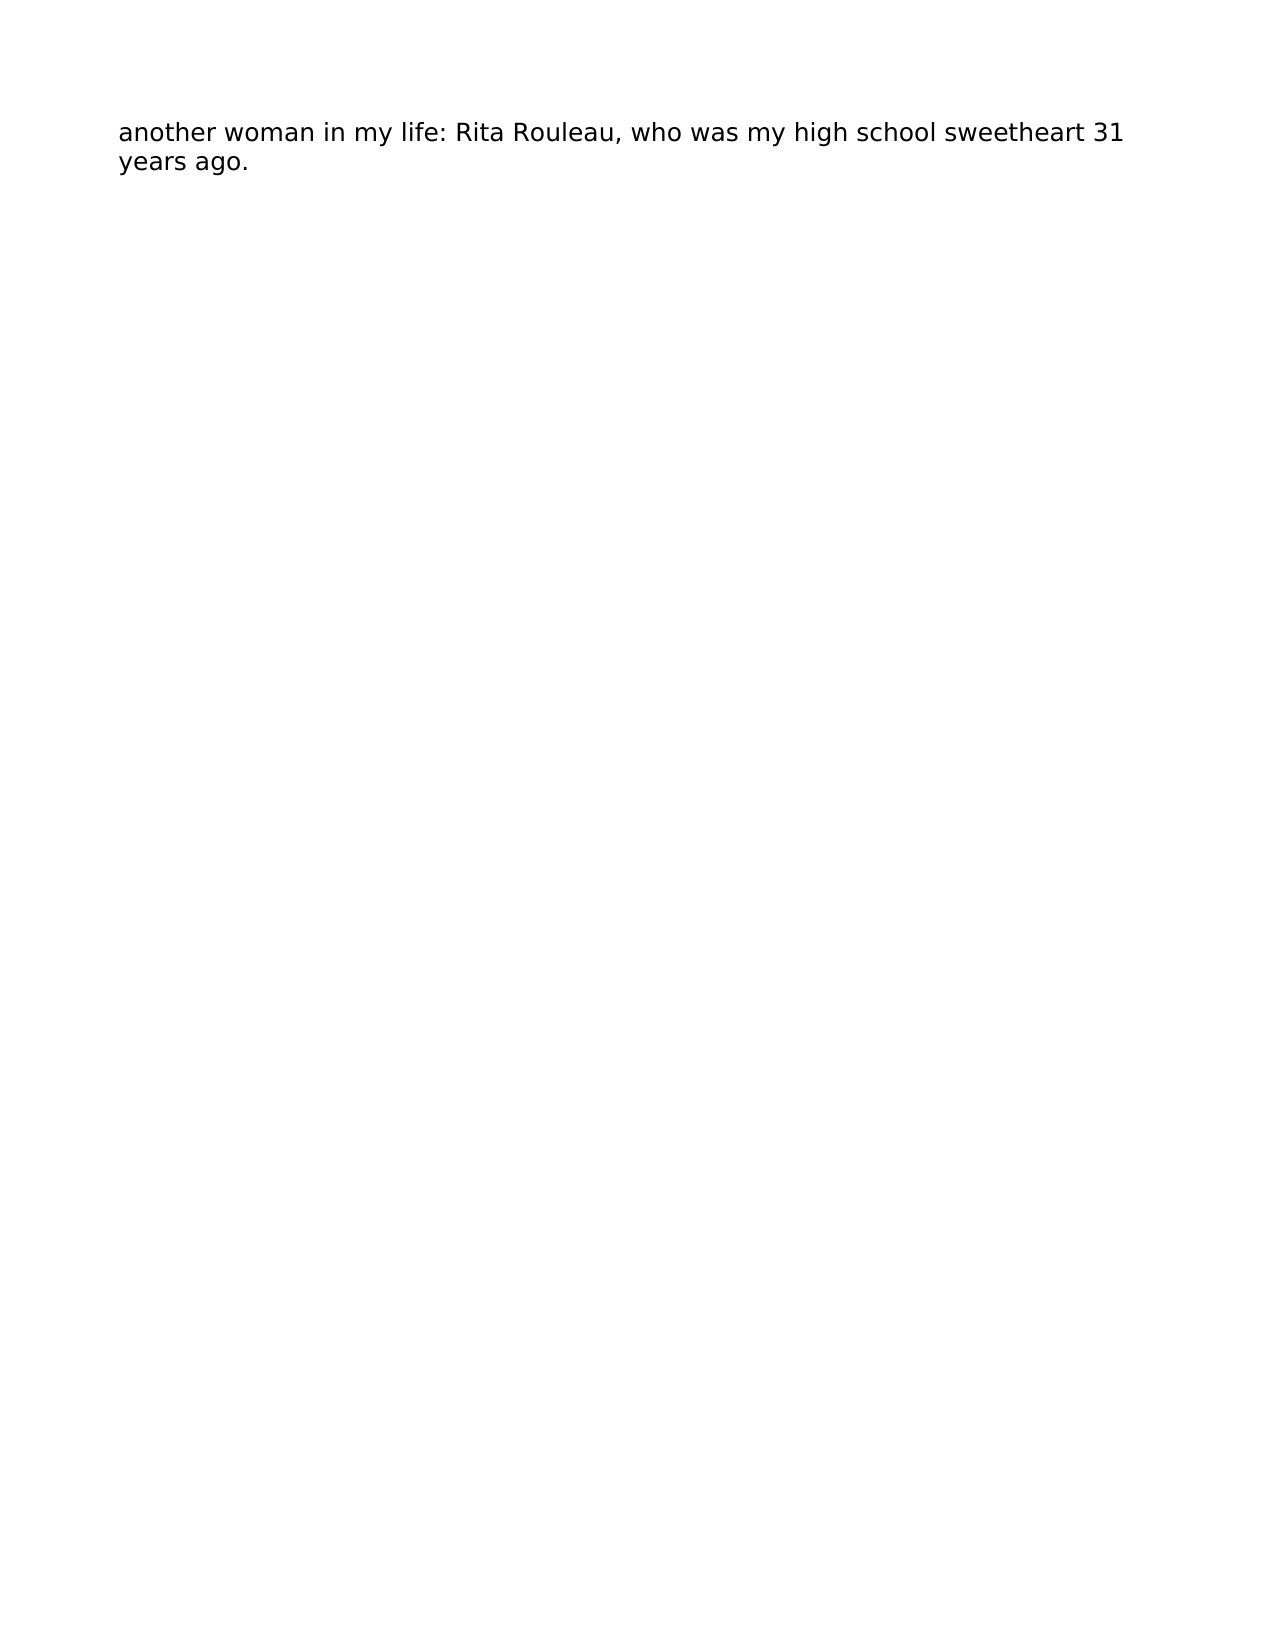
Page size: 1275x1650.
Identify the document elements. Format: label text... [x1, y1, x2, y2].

text another woman in my life: Rita Rouleau, who was my high school sweetheart 31 years ago. [118, 118, 1157, 176]
